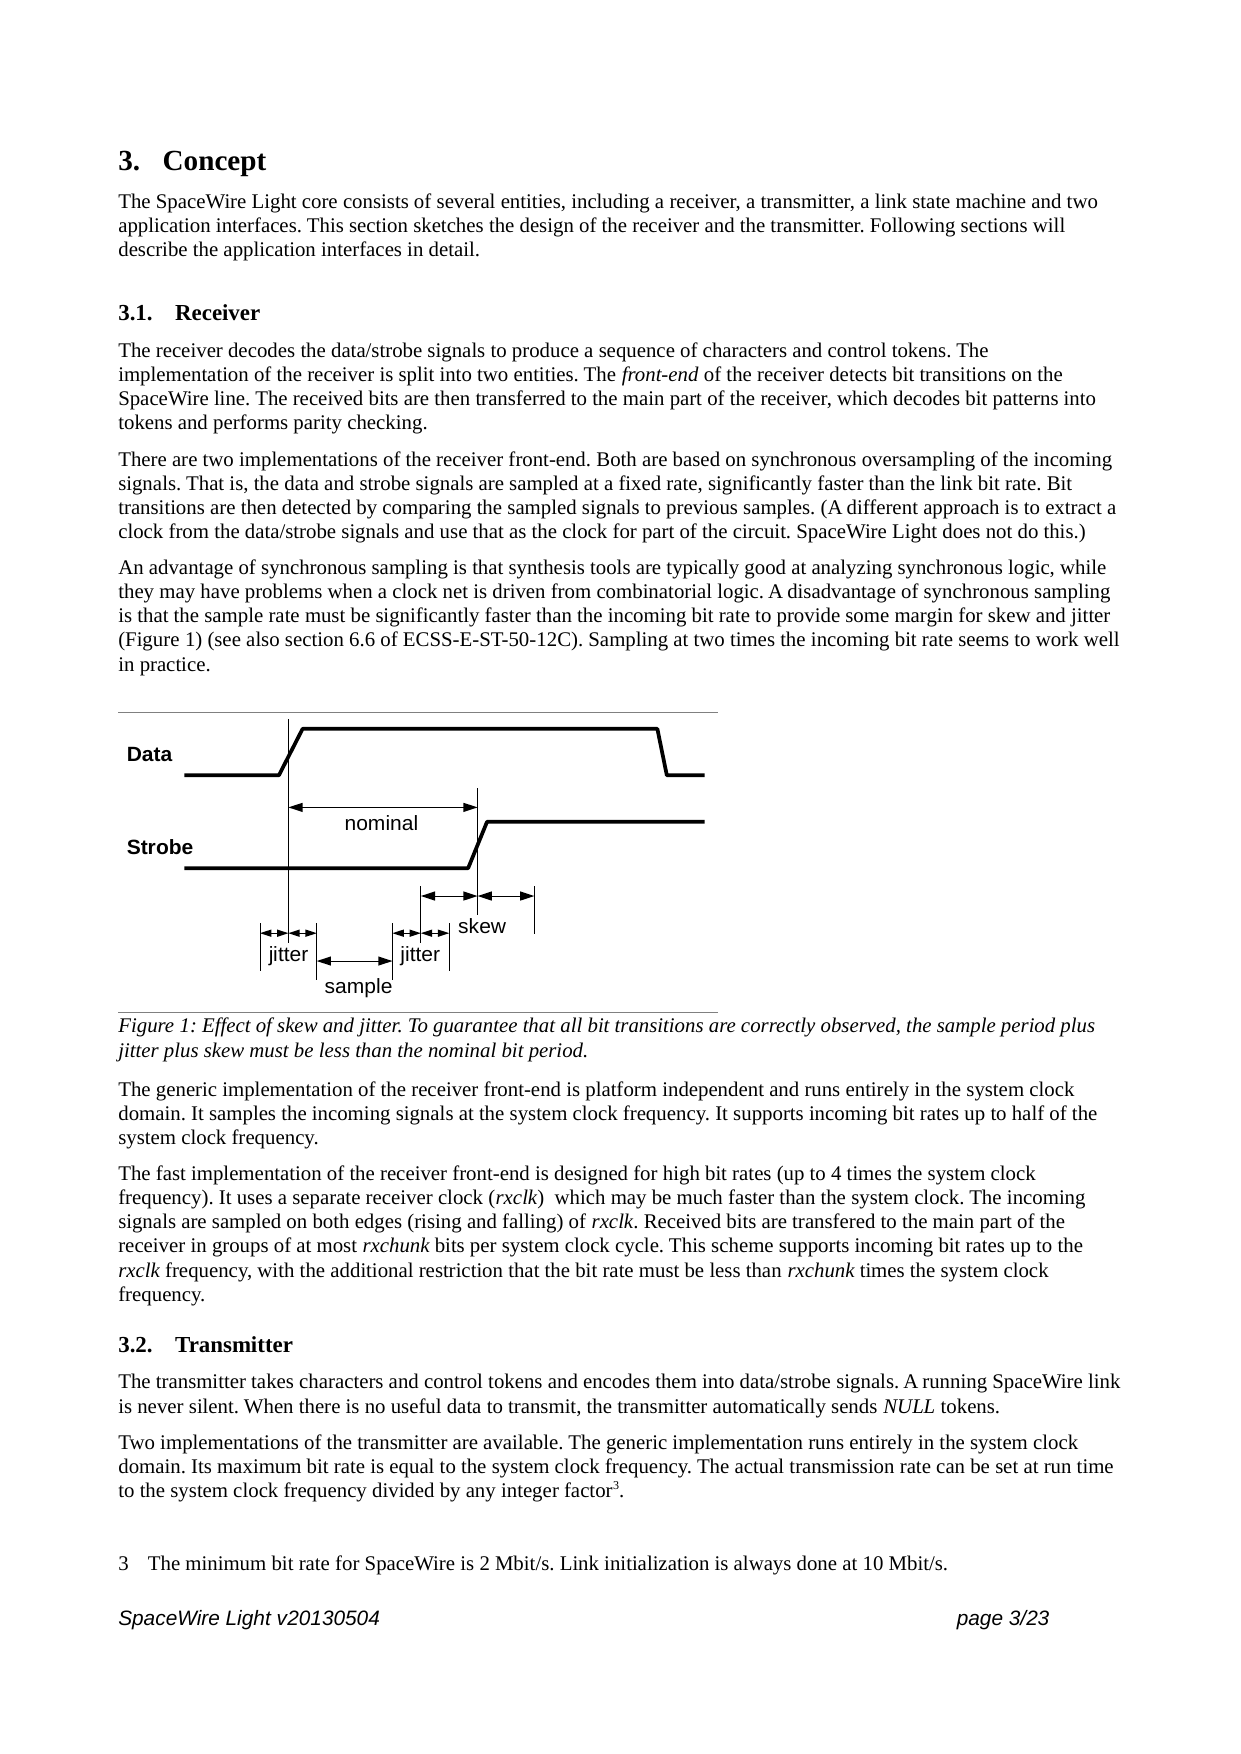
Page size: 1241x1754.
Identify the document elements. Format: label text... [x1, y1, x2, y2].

text There are two implementations of the receiver front-end. Both are based on synchronous oversampling of the incoming signals. That is, the data and strobe signals are sampled at a fixed rate, significantly faster than the link bit rate. Bit transitions are then detected by comparing the sampled signals to previous samples. (A different approach is to extract a clock from the data/strobe signals and use that as the clock for part of the circuit. SpaceWire Light does not do this.) [118, 446, 1122, 543]
text The receiver decodes the data/strobe signals to produce a sequence of characters and control tokens. The implementation of the receiver is split into two entities. The front-end of the receiver detects bit transitions on the SpaceWire line. The received bits are then transferred to the main part of the receiver, which decodes bit patterns into tokens and performs parity checking. [118, 338, 1122, 434]
text Two implementations of the transmitter are available. The generic implementation runs entirely in the system clock domain. Its maximum bit rate is equal to the system clock frequency. The actual transmission rate can be set at run time to the system clock frequency divided by any integer factor. [118, 1430, 1122, 1502]
text An advantage of synchronous sampling is that synthesis tools are typically good at analyzing synchronous logic, while they may have problems when a clock net is driven from combinatorial logic. A disadvantage of synchronous sampling is that the sample rate must be significantly faster than the incoming bit rate to provide some margin for skew and jitter (Figure 1) (see also section 6.6 of ECSS-E-ST-50-12C). Sampling at two times the incoming bit rate seems to work well in practice. [118, 555, 1122, 676]
text Figure 1: Effect of skew and jitter. To guarantee that all bit transitions are correctly observed, the sample period plus jitter plus skew must be less than the nominal bit period. [118, 712, 1103, 1062]
text The SpaceWire Light core consists of several entities, including a receiver, a transmitter, a link state machine and two application interfaces. This section sketches the design of the receiver and the transmitter. Following sections will describe the application interfaces in detail. [118, 189, 1122, 261]
text The generic implementation of the receiver front-end is platform independent and runs entirely in the system clock domain. It samples the incoming signals at the system clock frequency. It supports incoming bit rates up to half of the system clock frequency. [118, 688, 1122, 1149]
subtitle Concept [118, 143, 1122, 177]
subtitle Receiver [118, 299, 1122, 325]
text The fast implementation of the receiver front-end is designed for high bit rates (up to 4 times the system clock frequency). It uses a separate receiver clock (rxclk) which may be much faster than the system clock. The incoming signals are sampled on both edges (rising and falling) of rxclk. Received bits are transfered to the main part of the receiver in groups of at most rxchunk bits per system clock cycle. This scheme supports incoming bit rates up to the rxclk frequency, with the additional restriction that the bit rate must be less than rxchunk times the system clock frequency. [118, 1161, 1122, 1306]
text The transmitter takes characters and control tokens and encodes them into data/strobe signals. A running SpaceWire link is never silent. When there is no useful data to transmit, the transmitter automatically sends NULL tokens. [118, 1369, 1122, 1418]
text The minimum bit rate for SpaceWire is 2 Mbit/s. Link initialization is always done at 10 Mbit/s. [118, 1551, 1122, 1575]
subtitle Transmitter [118, 1331, 1122, 1357]
